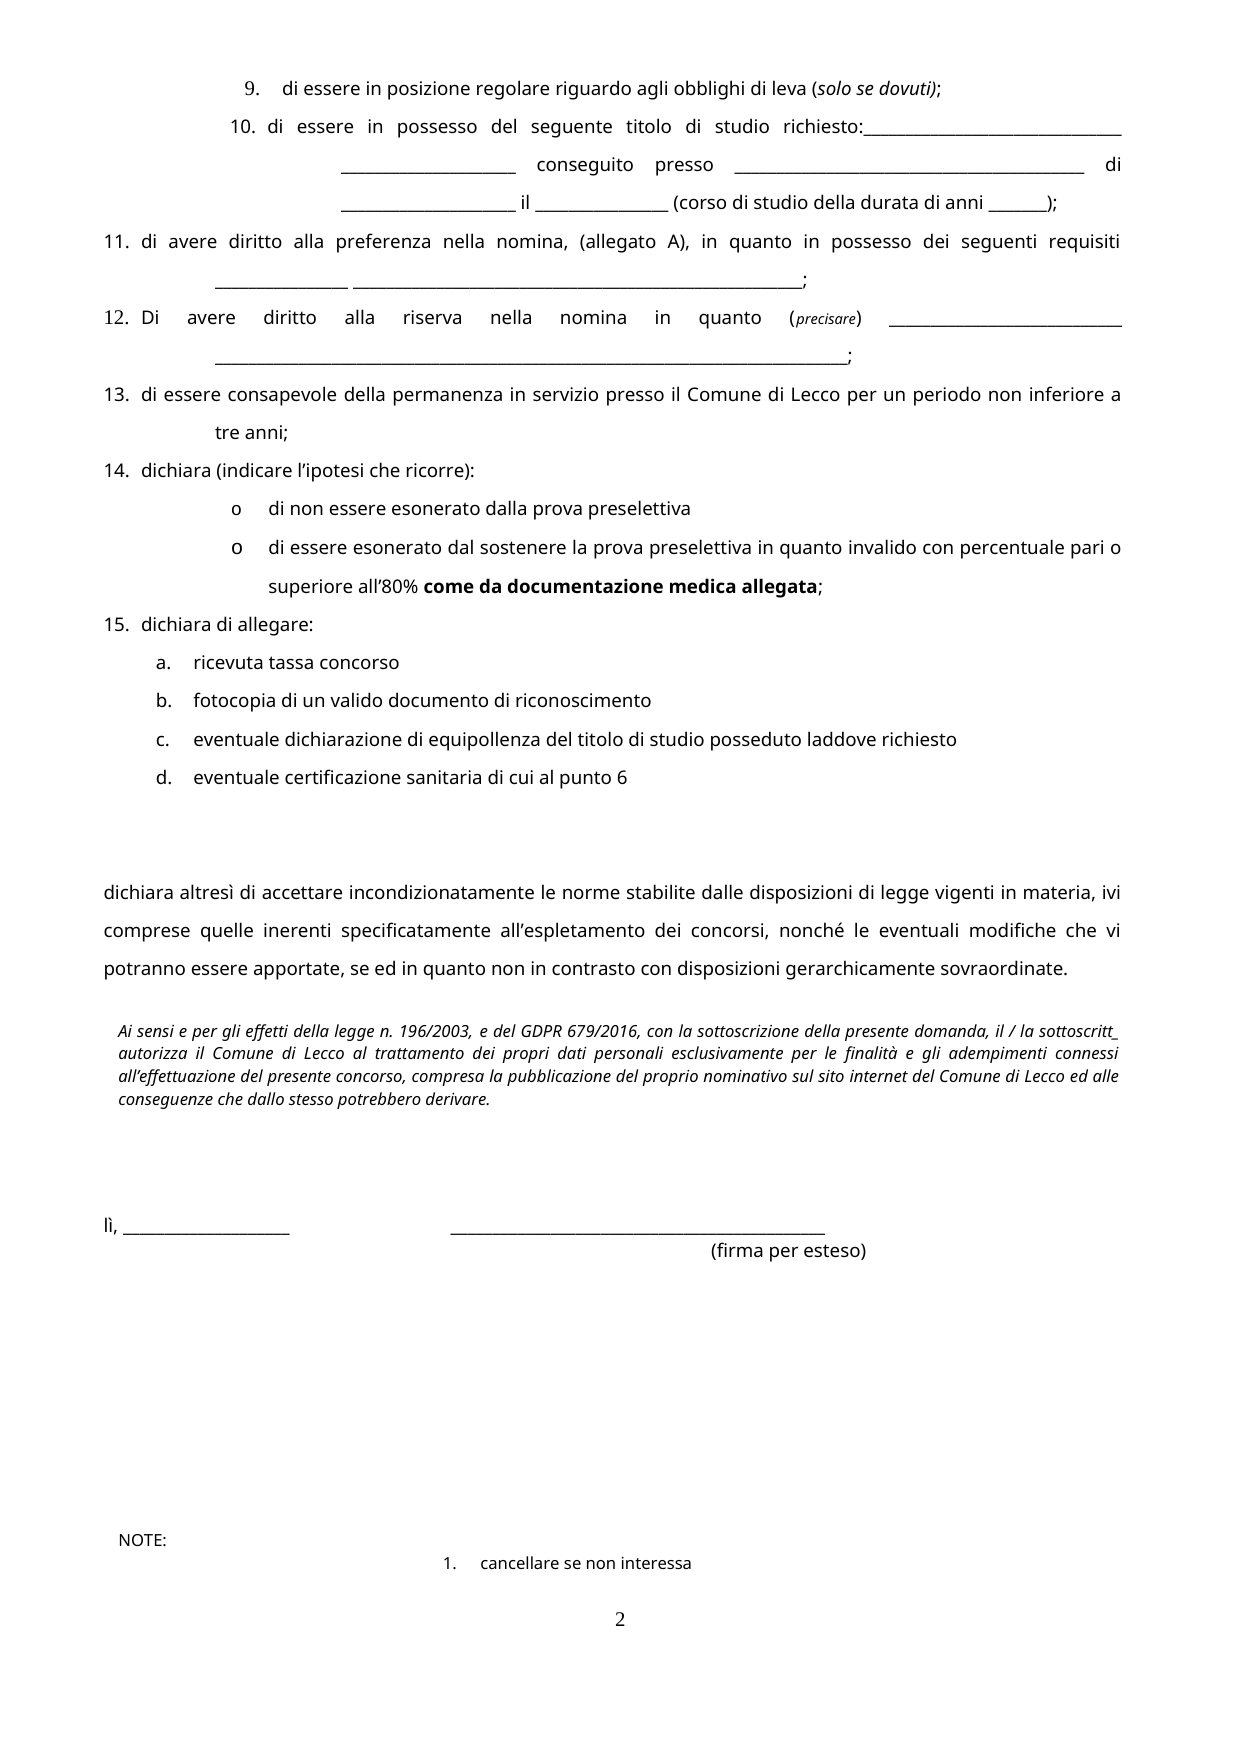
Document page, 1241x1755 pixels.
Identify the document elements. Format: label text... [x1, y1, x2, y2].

list dichiara (indicare l’ipotesi che ricorre): [103, 457, 1122, 483]
list ricevuta tassa concorso [156, 649, 1122, 675]
list di avere diritto alla preferenza nella nomina, (allegato A), in quanto in possesso dei seguenti requisiti ________________ ______________________________________________________; [103, 228, 1122, 292]
list fotocopia di un valido documento di riconoscimento [156, 688, 1122, 713]
list di essere in posizione regolare riguardo agli obblighi di leva (solo se dovuti); [244, 75, 1122, 101]
list eventuale certificazione sanitaria di cui al punto 6 [156, 764, 1122, 790]
list Di avere diritto alla riserva nella nomina in quanto (precisare) ____________________________ ____________________________________________________________________________; [103, 304, 1122, 368]
text lì, ____________________ _____________________________________________ [103, 1212, 1122, 1238]
list cancellare se non interessa [443, 1551, 1122, 1574]
list di essere esonerato dal sostenere la prova preselettiva in quanto invalido con percentuale pari o superiore all’80% come da documentazione medica allegata; [231, 534, 1122, 599]
list di essere consapevole della permanenza in servizio presso il Comune di Lecco per un periodo non inferiore a tre anni; [103, 381, 1122, 444]
text Ai sensi e per gli effetti della legge n. 196/2003, e del GDPR 679/2016, con la sottoscrizione della presente domanda, il / la sottoscritt_ autorizza il Comune di Lecco al trattamento dei propri dati personali esclusivamente per le finalità e gli adempimenti connessi all’effettuazione del presente concorso, compresa la pubblicazione del proprio nominativo sul sito internet del Comune di Lecco ed alle conseguenze che dallo stesso potrebbero derivare. [118, 1019, 1122, 1110]
list di essere in possesso del seguente titolo di studio richiesto:_______________________________ _____________________ conseguito presso __________________________________________ di _____________________ il ________________ (corso di studio della durata di anni _______); [229, 113, 1122, 215]
text NOTE: [118, 1528, 1122, 1551]
list dichiara di allegare: [103, 611, 1122, 637]
list eventuale dichiarazione di equipollenza del titolo di studio posseduto laddove richiesto [156, 726, 1122, 752]
text dichiara altresì di accettare incondizionatamente le norme stabilite dalle disposizioni di legge vigenti in materia, ivi comprese quelle inerenti specificatamente all’espletamento dei concorsi, nonché le eventuali modifiche che vi potranno essere apportate, se ed in quanto non in contrasto con disposizioni gerarchicamente sovraordinate. [103, 879, 1122, 981]
list di non essere esonerato dalla prova preselettiva [231, 496, 1122, 521]
text (firma per esteso) [118, 1238, 1122, 1263]
